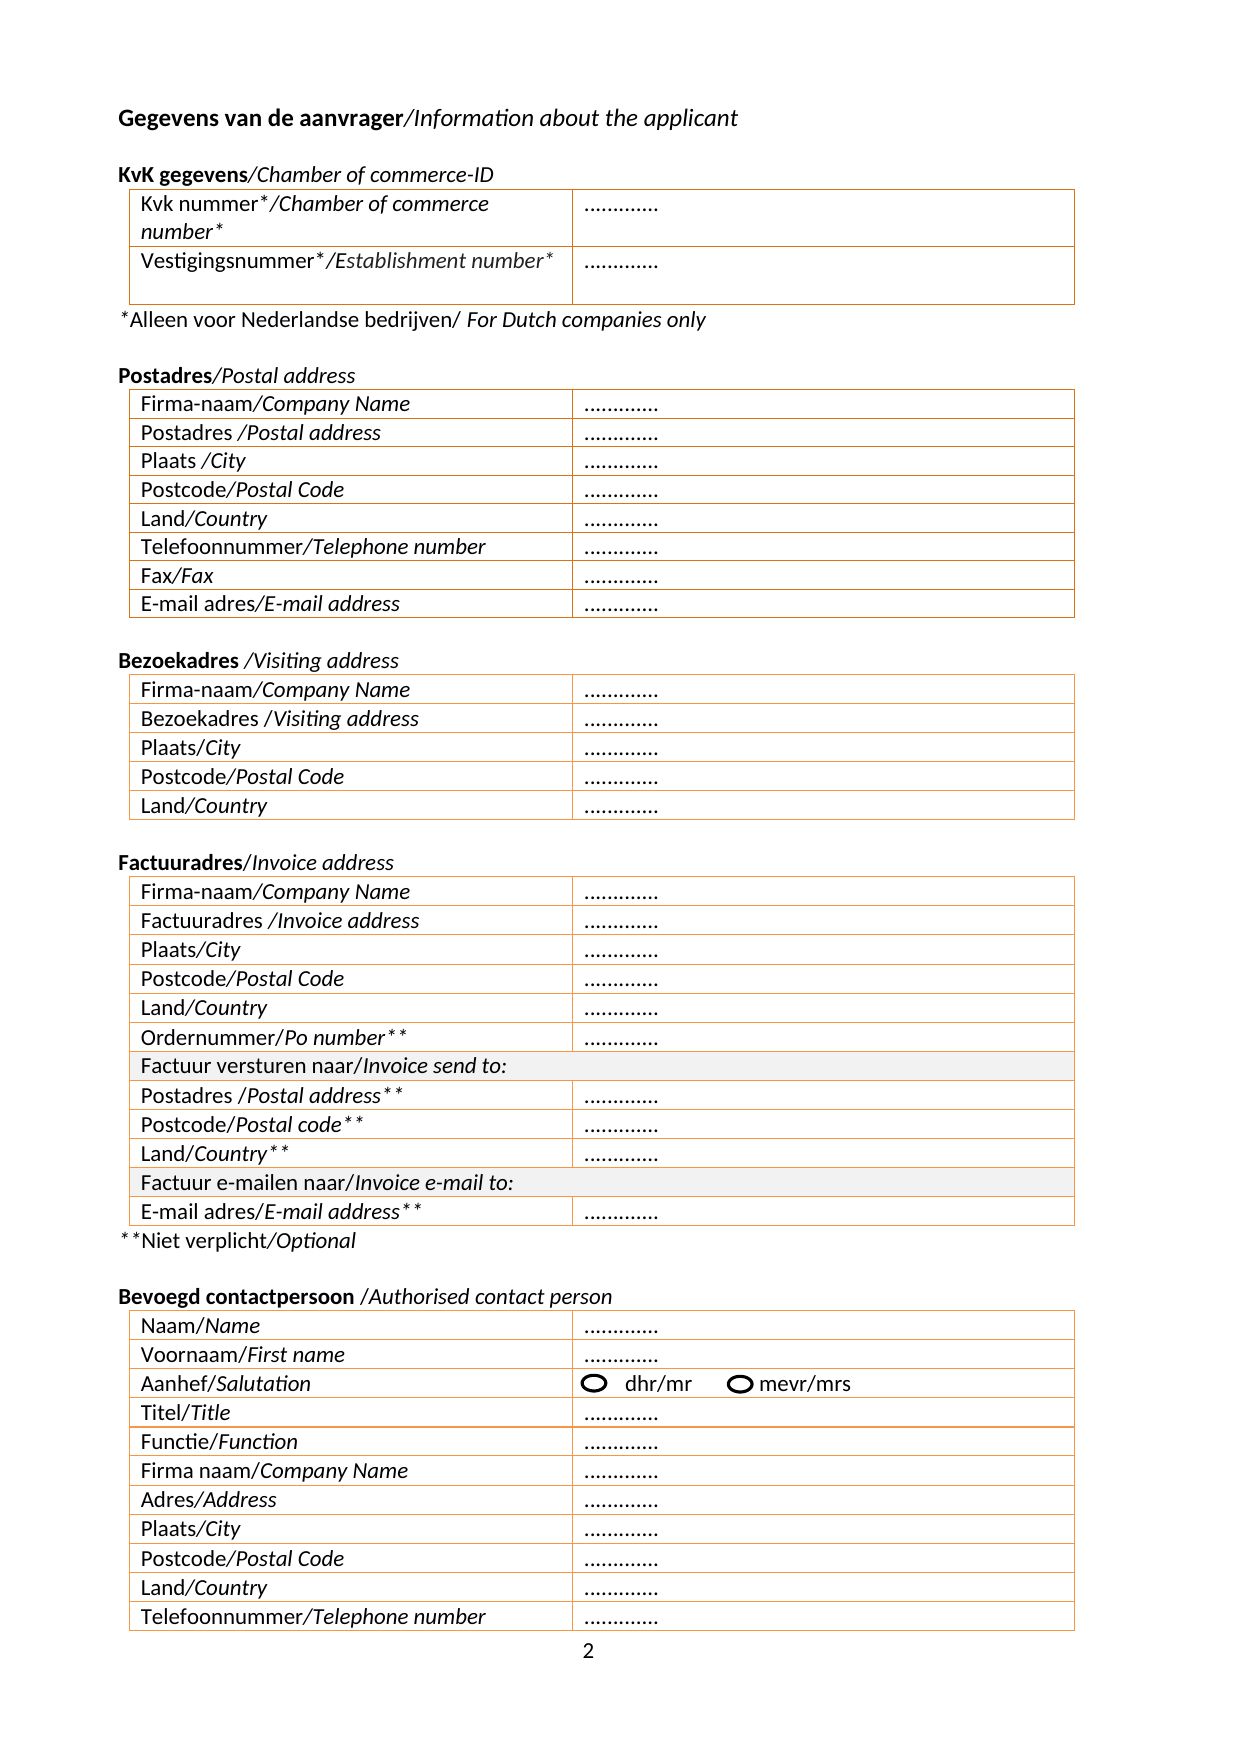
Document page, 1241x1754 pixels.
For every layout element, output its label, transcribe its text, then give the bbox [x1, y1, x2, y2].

table_cell Factuur versturen naar/Invoice send to: [130, 1052, 1074, 1080]
table_cell Land/Country [130, 504, 572, 532]
table_cell ............. [573, 1428, 1074, 1455]
table_cell ............. [573, 704, 1074, 732]
table_cell Postcode/Postal Code [130, 965, 572, 992]
table_cell ............. [573, 733, 1074, 761]
table_header ............. [573, 675, 1074, 703]
table_cell ............. [573, 1110, 1074, 1138]
text **Niet verplicht/Optional [118, 1226, 1122, 1254]
table_cell Postadres /Postal address** [130, 1081, 572, 1109]
table_cell E-mail adres/E-mail address** [130, 1197, 572, 1225]
table_cell ............. [573, 561, 1074, 589]
text Gegevens van de aanvrager/Information about the applicant [118, 102, 1122, 132]
table_cell ............. [573, 906, 1074, 934]
text Bevoegd contactpersoon /Authorised contact person [118, 1282, 1122, 1310]
table_cell Titel/Title [130, 1398, 572, 1426]
table_cell ............. [573, 762, 1074, 790]
table_header Firma-naam/Company Name [130, 390, 572, 417]
table_cell Plaats/City [130, 1515, 572, 1543]
table_cell ............. [573, 1340, 1074, 1368]
table_cell ............. [573, 590, 1074, 617]
table_cell Ordernummer/Po number** [130, 1023, 572, 1051]
table_cell Telefoonnummer/Telephone number [130, 533, 572, 560]
table_cell Vestigingsnummer*/Establishment number* [130, 247, 572, 304]
table_cell Factuuradres /Invoice address [130, 906, 572, 934]
table_cell ............. [573, 1398, 1074, 1426]
table_cell ............. [573, 1456, 1074, 1484]
table_cell Bezoekadres /Visiting address [130, 704, 572, 732]
table_cell Plaats/City [130, 733, 572, 761]
table_cell ............. [573, 1544, 1074, 1572]
table_cell Postadres /Postal address [130, 419, 572, 446]
table_cell ............. [573, 965, 1074, 992]
table_cell ............. [573, 1515, 1074, 1543]
table_cell ............. [573, 419, 1074, 446]
table_header ............. [573, 190, 1074, 246]
table_cell dhr/mr mevr/mrs [573, 1369, 1074, 1397]
table_cell ............. [573, 504, 1074, 532]
table_cell Land/Country [130, 791, 572, 819]
table_header ............. [573, 1311, 1074, 1339]
table_cell ............. [573, 1023, 1074, 1051]
table_cell ............. [573, 476, 1074, 503]
table_cell ............. [573, 791, 1074, 819]
table_cell ............. [573, 1197, 1074, 1225]
table_cell ............. [573, 1486, 1074, 1513]
table_cell Postcode/Postal code** [130, 1110, 572, 1138]
table_cell ............. [573, 994, 1074, 1022]
table_header Naam/Name [130, 1311, 572, 1339]
table_cell ............. [573, 935, 1074, 963]
table_cell Firma naam/Company Name [130, 1456, 572, 1484]
table_cell Functie/Function [130, 1428, 572, 1455]
table_cell ............. [573, 447, 1074, 474]
table_cell Fax/Fax [130, 561, 572, 589]
table_cell ............. [573, 533, 1074, 560]
text Bezoekadres /Visiting address [118, 646, 1122, 674]
table_header Firma-naam/Company Name [130, 675, 572, 703]
table_cell Adres/Address [130, 1486, 572, 1513]
table_cell ............. [573, 247, 1074, 304]
table_header ............. [573, 877, 1074, 905]
table_cell Voornaam/First name [130, 1340, 572, 1368]
table_cell ............. [573, 1139, 1074, 1167]
table_header Kvk nummer*/Chamber of commerce number* [130, 190, 572, 246]
table_cell Postcode/Postal Code [130, 762, 572, 790]
table_cell Plaats /City [130, 447, 572, 474]
table_cell Factuur e-mailen naar/Invoice e-mail to: [130, 1168, 1074, 1196]
table_cell ............. [573, 1573, 1074, 1601]
table_cell Postcode/Postal Code [130, 476, 572, 503]
table_header Firma-naam/Company Name [130, 877, 572, 905]
table_cell ............. [573, 1602, 1074, 1630]
table_cell ............. [573, 1081, 1074, 1109]
table_cell E-mail adres/E-mail address [130, 590, 572, 617]
table_header ............. [573, 390, 1074, 417]
table_cell Land/Country** [130, 1139, 572, 1167]
table_cell Telefoonnummer/Telephone number [130, 1602, 572, 1630]
table_cell Postcode/Postal Code [130, 1544, 572, 1572]
text Factuuradres/Invoice address [118, 848, 1122, 876]
text Postadres/Postal address [118, 361, 1122, 389]
table_cell Land/Country [130, 994, 572, 1022]
text *Alleen voor Nederlandse bedrijven/ For Dutch companies only [118, 305, 1122, 333]
table_cell Plaats/City [130, 935, 572, 963]
table_cell Land/Country [130, 1573, 572, 1601]
text KvK gegevens/Chamber of commerce-ID [118, 160, 1122, 188]
table_cell Aanhef/Salutation [130, 1369, 572, 1397]
